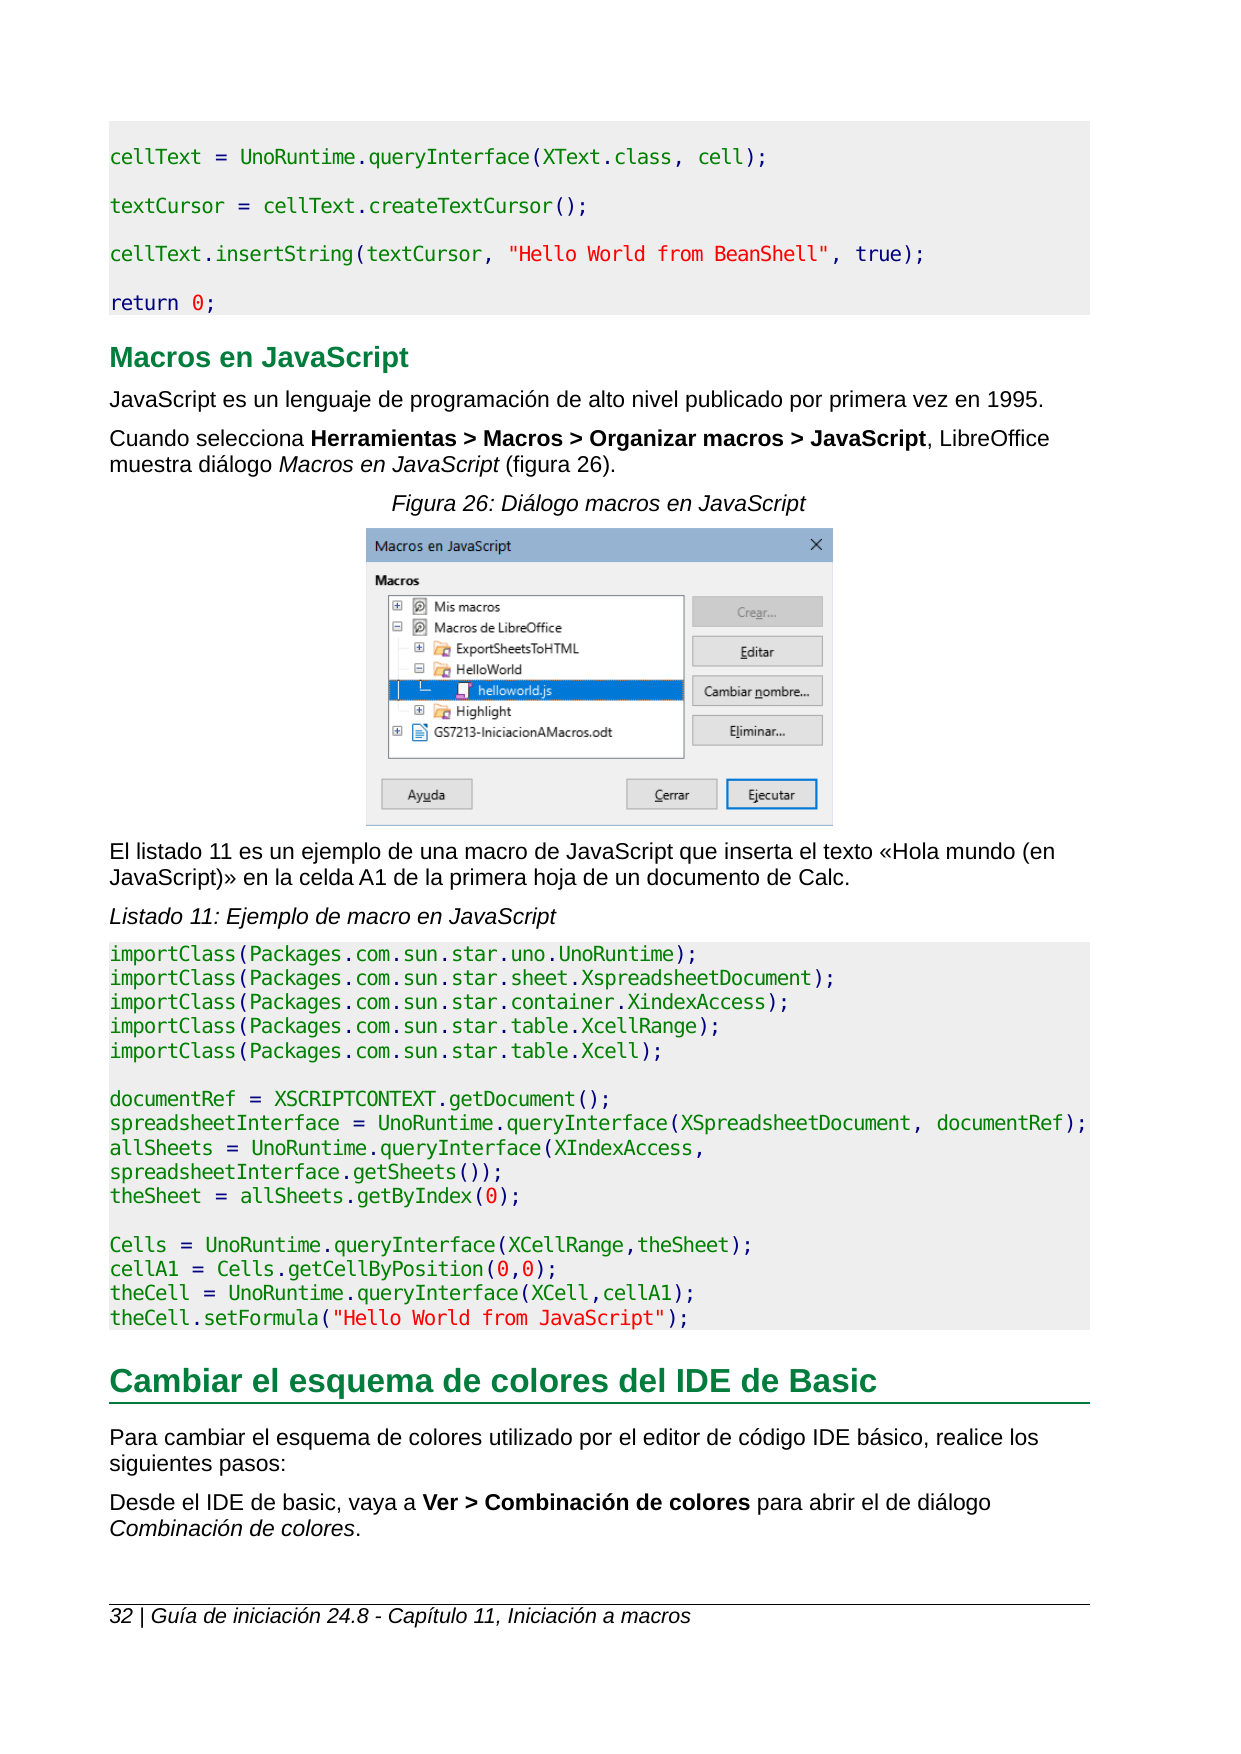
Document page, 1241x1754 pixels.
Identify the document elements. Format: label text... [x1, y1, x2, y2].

text importClass(Packages.com.sun.star.container.XindexAccess); [791, 990, 1090, 1014]
text JavaScript es un lenguaje de programación de alto nivel publicado por primera vez en 1995. [109, 386, 1090, 412]
picture [366, 528, 833, 826]
text spreadsheetInterface.getSheets()); [505, 1160, 1090, 1184]
subtitle Macros en JavaScript [109, 340, 1090, 373]
text return 0; [218, 291, 1090, 315]
list Listado 11: Ejemplo de macro en JavaScript [109, 903, 1090, 929]
list Para cambiar el esquema de colores utilizado por el editor de código IDE básico, realice los siguientes pasos: [109, 1423, 1090, 1476]
text Desde el IDE de basic, vaya a Ver > Combinación de colores para abrir el de diálogo Combinación de colores. [109, 1489, 1090, 1541]
text cellText.insertString(textCursor, "Hello World from BeanShell", true); [109, 242, 1090, 267]
text theSheet = allSheets.getByIndex(0); [523, 1184, 1090, 1208]
text documentRef = XSCRIPTCONTEXT.getDocument(); [613, 1087, 1090, 1111]
text importClass(Packages.com.sun.star.sheet.XspreadsheetDocument); [837, 966, 1090, 990]
text theCell.setFormula("Hello World from JavaScript"); [691, 1306, 1090, 1330]
text El listado 11 es un ejemplo de una macro de JavaScript que inserta el texto «Hola mundo (en JavaScript)» en la celda A1 de la primera hoja de un documento de Calc. [109, 838, 1090, 890]
subtitle Cambiar el esquema de colores del IDE de Basic [109, 1361, 1090, 1402]
text cellText = UnoRuntime.queryInterface(XText.class, cell); [769, 145, 1090, 169]
text Cuando selecciona Herramientas > Macros > Organizar macros > JavaScript, LibreOffice muestra diálogo Macros en JavaScript (figura 26). [109, 425, 1090, 477]
text allSheets = UnoRuntime.queryInterface(XIndexAccess, [707, 1136, 1090, 1160]
text Cells = UnoRuntime.queryInterface(XCellRange,theSheet); [755, 1233, 1090, 1257]
text theCell = UnoRuntime.queryInterface(XCell,cellA1); [697, 1281, 1090, 1306]
text cellA1 = Cells.getCellByPosition(0,0); [559, 1257, 1090, 1281]
text Figura 26: Diálogo macros en JavaScript [366, 490, 833, 516]
text importClass(Packages.com.sun.star.table.Xcell); [665, 1039, 1090, 1063]
text importClass(Packages.com.sun.star.table.XcellRange); [722, 1014, 1090, 1039]
text textCursor = cellText.createTextCursor(); [590, 194, 1090, 218]
text importClass(Packages.com.sun.star.uno.UnoRuntime); [699, 942, 1090, 966]
